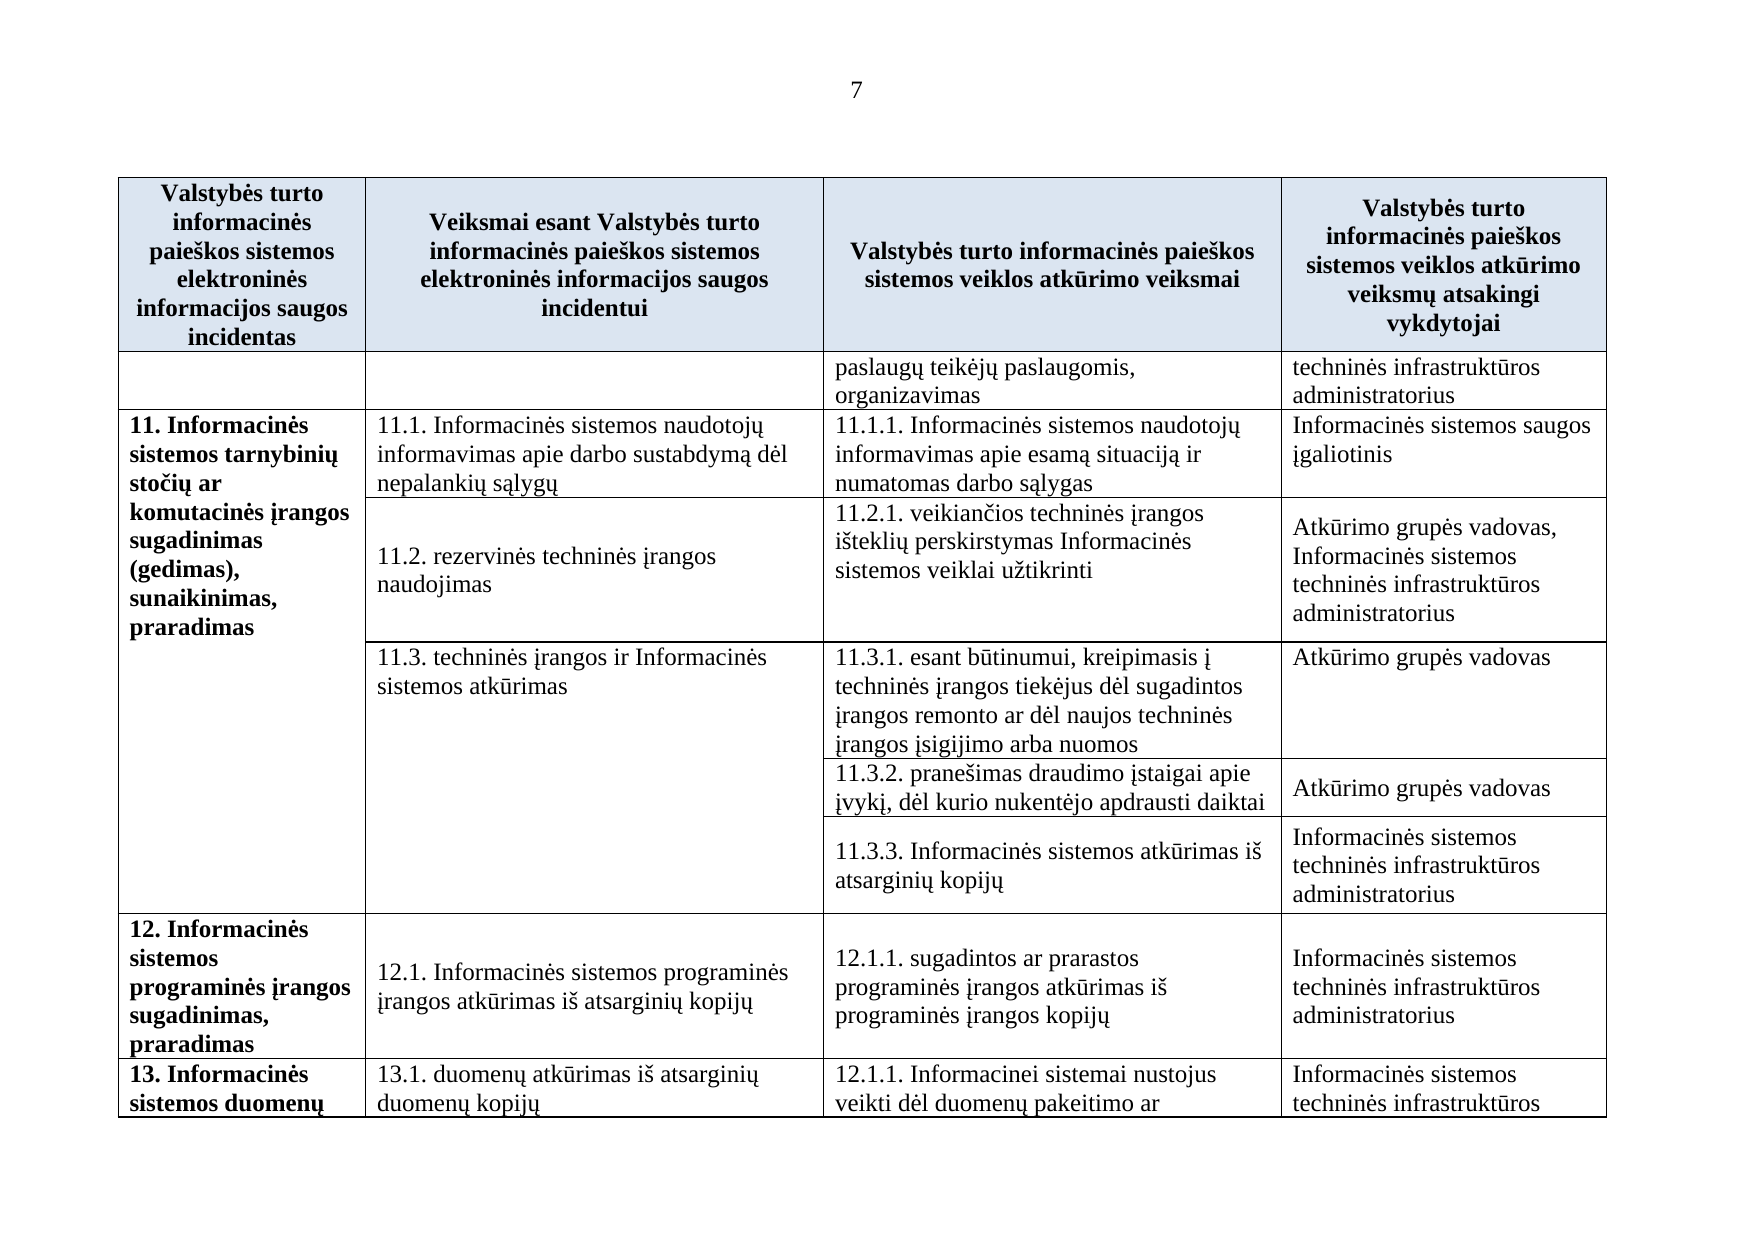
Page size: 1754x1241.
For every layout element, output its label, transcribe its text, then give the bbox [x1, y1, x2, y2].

table_cell 12.1.1. sugadintos ar prarastos programinės įrangos atkūrimas iš programinės įrangos kopijų [824, 914, 1281, 1058]
table_cell 11.2.1. veikiančios techninės įrangos išteklių perskirstymas Informacinės sistemos veiklai užtikrinti [824, 498, 1281, 641]
table_header Veiksmai esant Valstybės turto informacinės paieškos sistemos elektroninės informacijos saugos incidentui [366, 178, 823, 351]
table_cell Atkūrimo grupės vadovas, Informacinės sistemos techninės infrastruktūros administratorius [1282, 498, 1606, 641]
table_cell Informacinės sistemos saugos įgaliotinis [1282, 410, 1606, 497]
table_cell Informacinės sistemos techninės infrastruktūros [1282, 1059, 1606, 1116]
table_cell 11.3. techninės įrangos ir Informacinės sistemos atkūrimas [366, 643, 823, 913]
table_cell paslaugų teikėjų paslaugomis, organizavimas [824, 352, 1281, 409]
table_cell Atkūrimo grupės vadovas [1282, 759, 1606, 816]
table_cell 11.2. rezervinės techninės įrangos naudojimas [366, 498, 823, 641]
table_cell 11.3.1. esant būtinumui, kreipimasis į techninės įrangos tiekėjus dėl sugadintos įrangos remonto ar dėl naujos techninės įrangos įsigijimo arba nuomos [824, 643, 1281, 757]
table_cell 13. Informacinės sistemos duomenų [119, 1059, 365, 1116]
table_header Valstybės turto informacinės paieškos sistemos veiklos atkūrimo veiksmų atsakingi vykdytojai [1282, 178, 1606, 351]
table_cell [119, 352, 365, 409]
table_cell Atkūrimo grupės vadovas [1282, 643, 1606, 757]
table_cell Informacinės sistemos techninės infrastruktūros administratorius [1282, 817, 1606, 913]
table_cell 11.3.2. pranešimas draudimo įstaigai apie įvykį, dėl kurio nukentėjo apdrausti daiktai [824, 759, 1281, 816]
table_header Valstybės turto informacinės paieškos sistemos elektroninės informacijos saugos incidentas [119, 178, 365, 351]
table_cell 12.1. Informacinės sistemos programinės įrangos atkūrimas iš atsarginių kopijų [366, 914, 823, 1058]
table_cell 13.1. duomenų atkūrimas iš atsarginių duomenų kopijų [366, 1059, 823, 1116]
table_cell 11. Informacinės sistemos tarnybinių stočių ar komutacinės įrangos sugadinimas (gedimas), sunaikinimas, praradimas [119, 410, 365, 913]
table_header Valstybės turto informacinės paieškos sistemos veiklos atkūrimo veiksmai [824, 178, 1281, 351]
table_cell 11.1.1. Informacinės sistemos naudotojų informavimas apie esamą situaciją ir numatomas darbo sąlygas [824, 410, 1281, 497]
table_cell 11.1. Informacinės sistemos naudotojų informavimas apie darbo sustabdymą dėl nepalankių sąlygų [366, 410, 823, 497]
table_cell 12.1.1. Informacinei sistemai nustojus veikti dėl duomenų pakeitimo ar [824, 1059, 1281, 1116]
table_cell 12. Informacinės sistemos programinės įrangos sugadinimas, praradimas [119, 914, 365, 1058]
table_cell Informacinės sistemos techninės infrastruktūros administratorius [1282, 914, 1606, 1058]
table_cell techninės infrastruktūros administratorius [1282, 352, 1606, 409]
table_cell 11.3.3. Informacinės sistemos atkūrimas iš atsarginių kopijų [824, 817, 1281, 913]
table_cell [366, 352, 823, 409]
